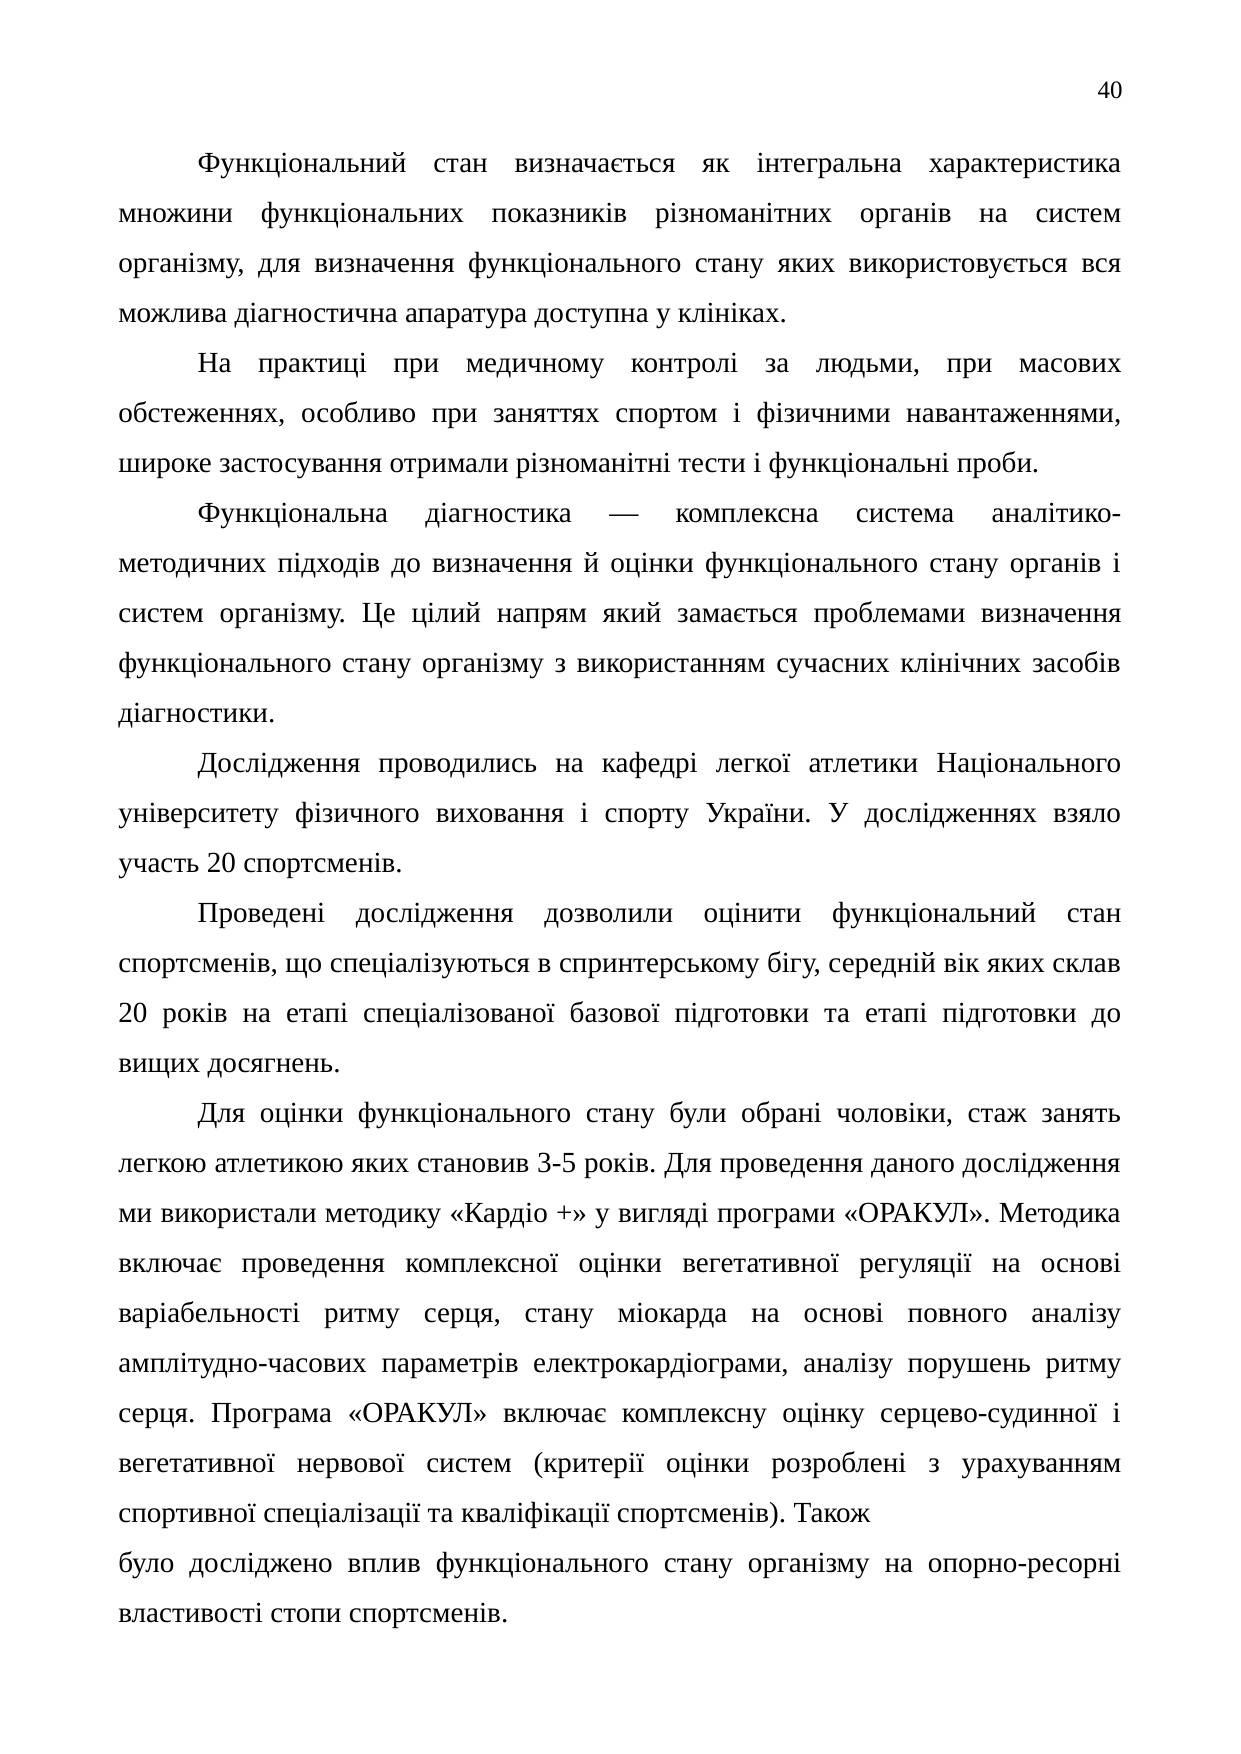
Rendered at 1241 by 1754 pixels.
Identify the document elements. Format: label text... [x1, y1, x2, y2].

text Функціональний стан визначається як інтегральна характеристика множини функціональних показників різноманітних органів на систем організму, для визначення функціонального стану яких використовується вся можлива діагностична апаратура доступна у клініках. [118, 132, 1122, 332]
text Функціональна діагностика — комплексна система аналітико- методичних підходів до визначення й оцінки функціонального стану органів і систем організму. Це цілий напрям який замається проблемами визначення функціонального стану організму з використанням сучасних клінічних засобів діагностики. [118, 482, 1122, 732]
text було досліджено вплив функціонального стану організму на опорно-ресорні властивості стопи спортсменів. [118, 1532, 1122, 1632]
text Для оцінки функціонального стану були обрані чоловіки, стаж занять легкою атлетикою яких становив 3-5 років. Для проведення даного дослідження ми використали методику «Кардіо +» у вигляді програми «ОРАКУЛ». Методика включає проведення комплексної оцінки вегетативної регуляції на основі варіабельності ритму серця, стану міокарда на основі повного аналізу амплітудно-часових параметрів електрокардіограми, аналізу порушень ритму серця. Програма «ОРАКУЛ» включає комплексну оцінку серцево-судинної і вегетативної нервової систем (критерії оцінки розроблені з урахуванням спортивної спеціалізації та кваліфікації спортсменів). Також [118, 1082, 1122, 1532]
text Проведені дослідження дозволили оцінити функціональний стан спортсменів, що спеціалізуються в спринтерському бігу, середній вік яких склав 20 років на етапі спеціалізованої базової підготовки та етапі підготовки до вищих досягнень. [118, 882, 1122, 1082]
text Дослідження проводились на кафедрі легкої атлетики Національного університету фізичного виховання і спорту України. У дослідженнях взяло участь 20 спортсменів. [118, 732, 1122, 882]
text На практиці при медичному контролі за людьми, при масових обстеженнях, особливо при заняттях спортом і фізичними навантаженнями, широке застосування отримали різноманітні тести і функціональні проби. [118, 332, 1122, 482]
